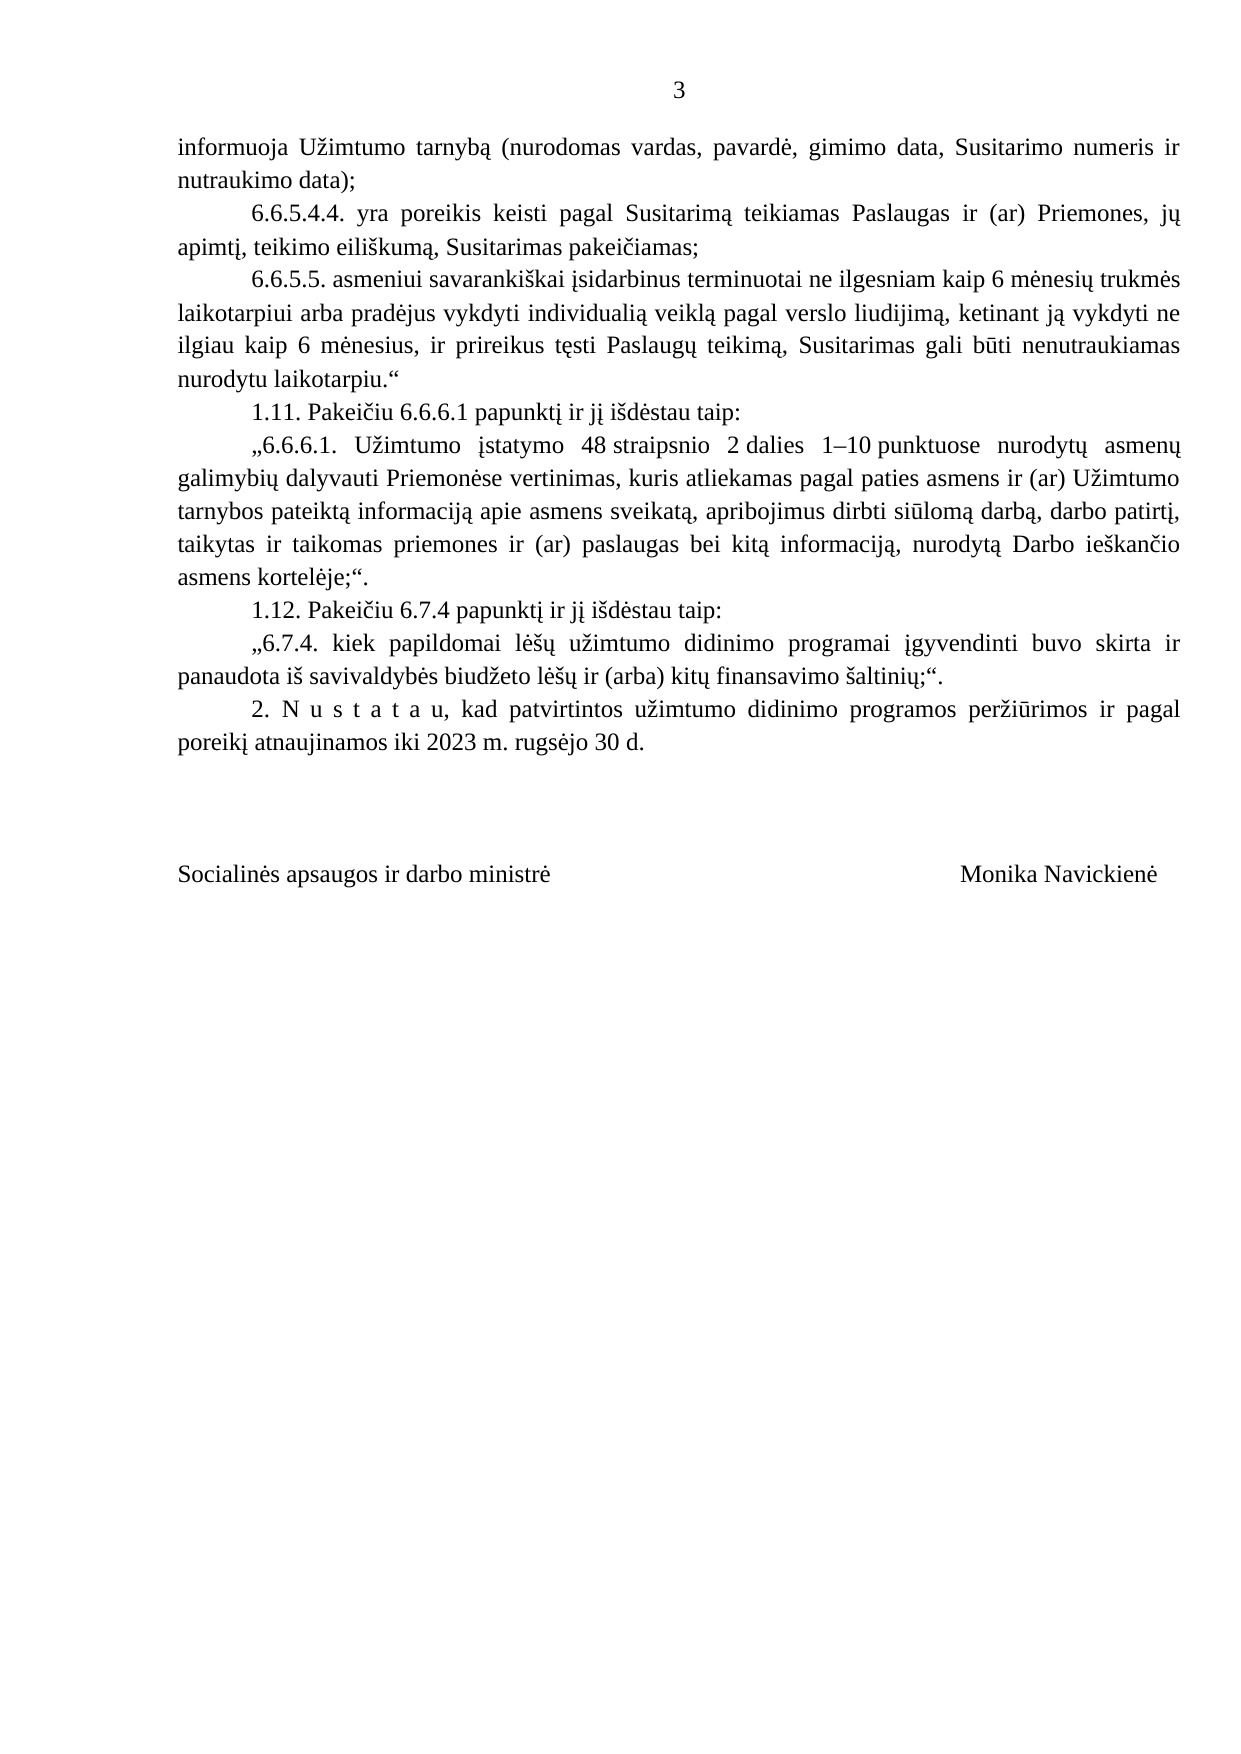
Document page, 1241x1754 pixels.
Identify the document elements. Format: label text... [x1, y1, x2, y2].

text 1.12. Pakeičiu 6.7.4 papunktį ir jį išdėstau taip: [177, 595, 1181, 623]
text „6.7.4. kiek papildomai lėšų užimtumo didinimo programai įgyvendinti buvo skirta ir panaudota iš savivaldybės biudžeto lėšų ir (arba) kitų finansavimo šaltinių;“. [177, 628, 1181, 689]
text 2. Nustatau, kad patvirtintos užimtumo didinimo programos peržiūrimos ir pagal poreikį atnaujinamos iki 2023 m. rugsėjo 30 d. [177, 694, 1181, 756]
text „6.6.6.1. Užimtumo įstatymo 48 straipsnio 2 dalies 1–10 punktuose nurodytų asmenų galimybių dalyvauti Priemonėse vertinimas, kuris atliekamas pagal paties asmens ir (ar) Užimtumo tarnybos pateiktą informaciją apie asmens sveikatą, apribojimus dirbti siūlomą darbą, darbo patirtį, taikytas ir taikomas priemones ir (ar) paslaugas bei kitą informaciją, nurodytą Darbo ieškančio asmens kortelėje;“. [177, 430, 1181, 591]
text 6.6.5.5. asmeniui savarankiškai įsidarbinus terminuotai ne ilgesniam kaip 6 mėnesių trukmės laikotarpiui arba pradėjus vykdyti individualią veiklą pagal verslo liudijimą, ketinant ją vykdyti ne ilgiau kaip 6 mėnesius, ir prireikus tęsti Paslaugų teikimą, Susitarimas gali būti nenutraukiamas nurodytu laikotarpiu.“ [177, 264, 1181, 392]
text Socialinės apsaugos ir darbo ministrė Monika Navickienė [177, 859, 1181, 888]
text 1.11. Pakeičiu 6.6.6.1 papunktį ir jį išdėstau taip: [177, 397, 1181, 425]
text informuoja Užimtumo tarnybą (nurodomas vardas, pavardė, gimimo data, Susitarimo numeris ir nutraukimo data); [177, 132, 1181, 194]
text 6.6.5.4.4. yra poreikis keisti pagal Susitarimą teikiamas Paslaugas ir (ar) Priemones, jų apimtį, teikimo eiliškumą, Susitarimas pakeičiamas; [177, 198, 1181, 260]
